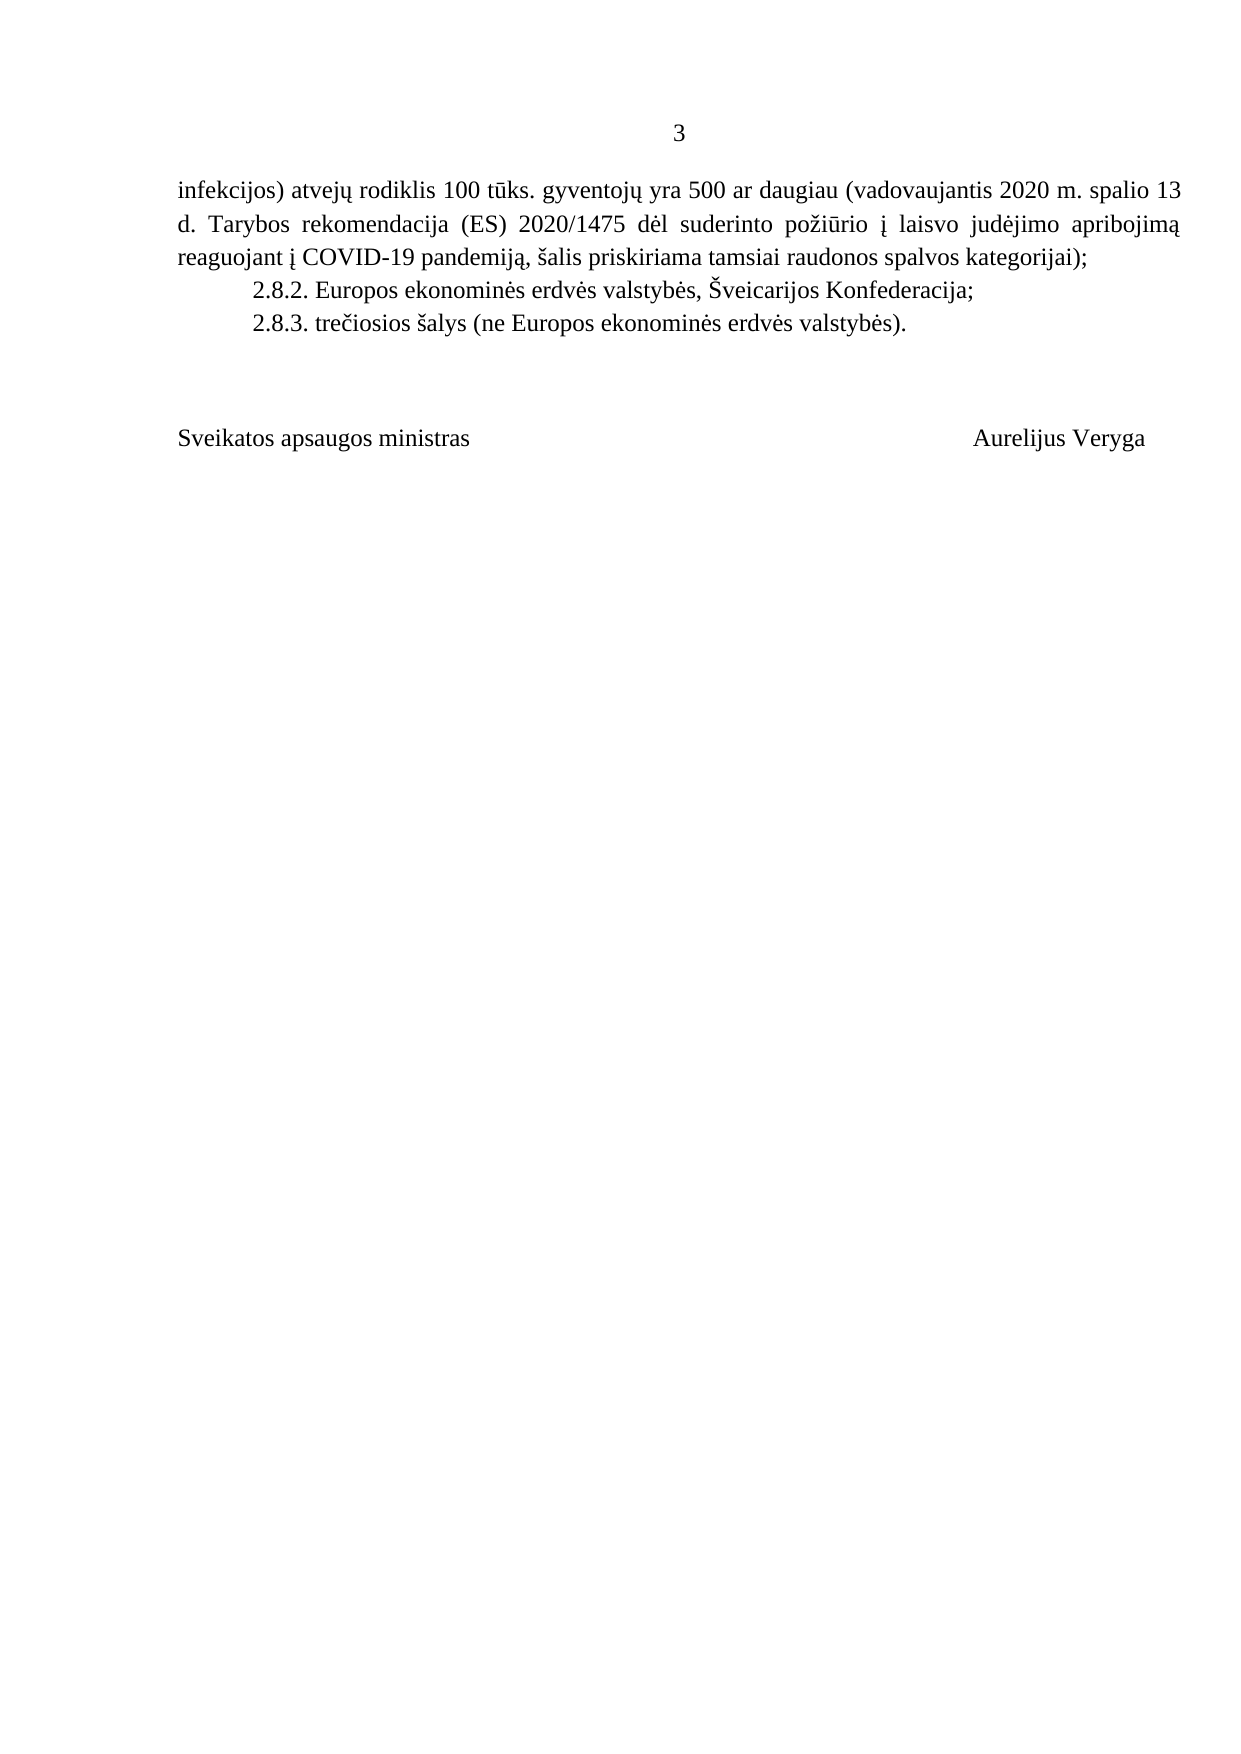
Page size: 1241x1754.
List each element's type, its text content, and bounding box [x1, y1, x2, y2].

text 2.8.3. trečiosios šalys (ne Europos ekonominės erdvės valstybės). [177, 308, 1181, 336]
text 2.8.2. Europos ekonominės erdvės valstybės, Šveicarijos Konfederacija; [177, 275, 1181, 303]
text Sveikatos apsaugos ministras Aurelijus Veryga [177, 423, 1181, 451]
text infekcijos) atvejų rodiklis 100 tūks. gyventojų yra 500 ar daugiau (vadovaujantis 2020 m. spalio 13 d. Tarybos rekomendacija (ES) 2020/1475 dėl suderinto požiūrio į laisvo judėjimo apribojimą reaguojant į COVID-19 pandemiją, šalis priskiriama tamsiai raudonos spalvos kategorijai); [177, 176, 1181, 270]
